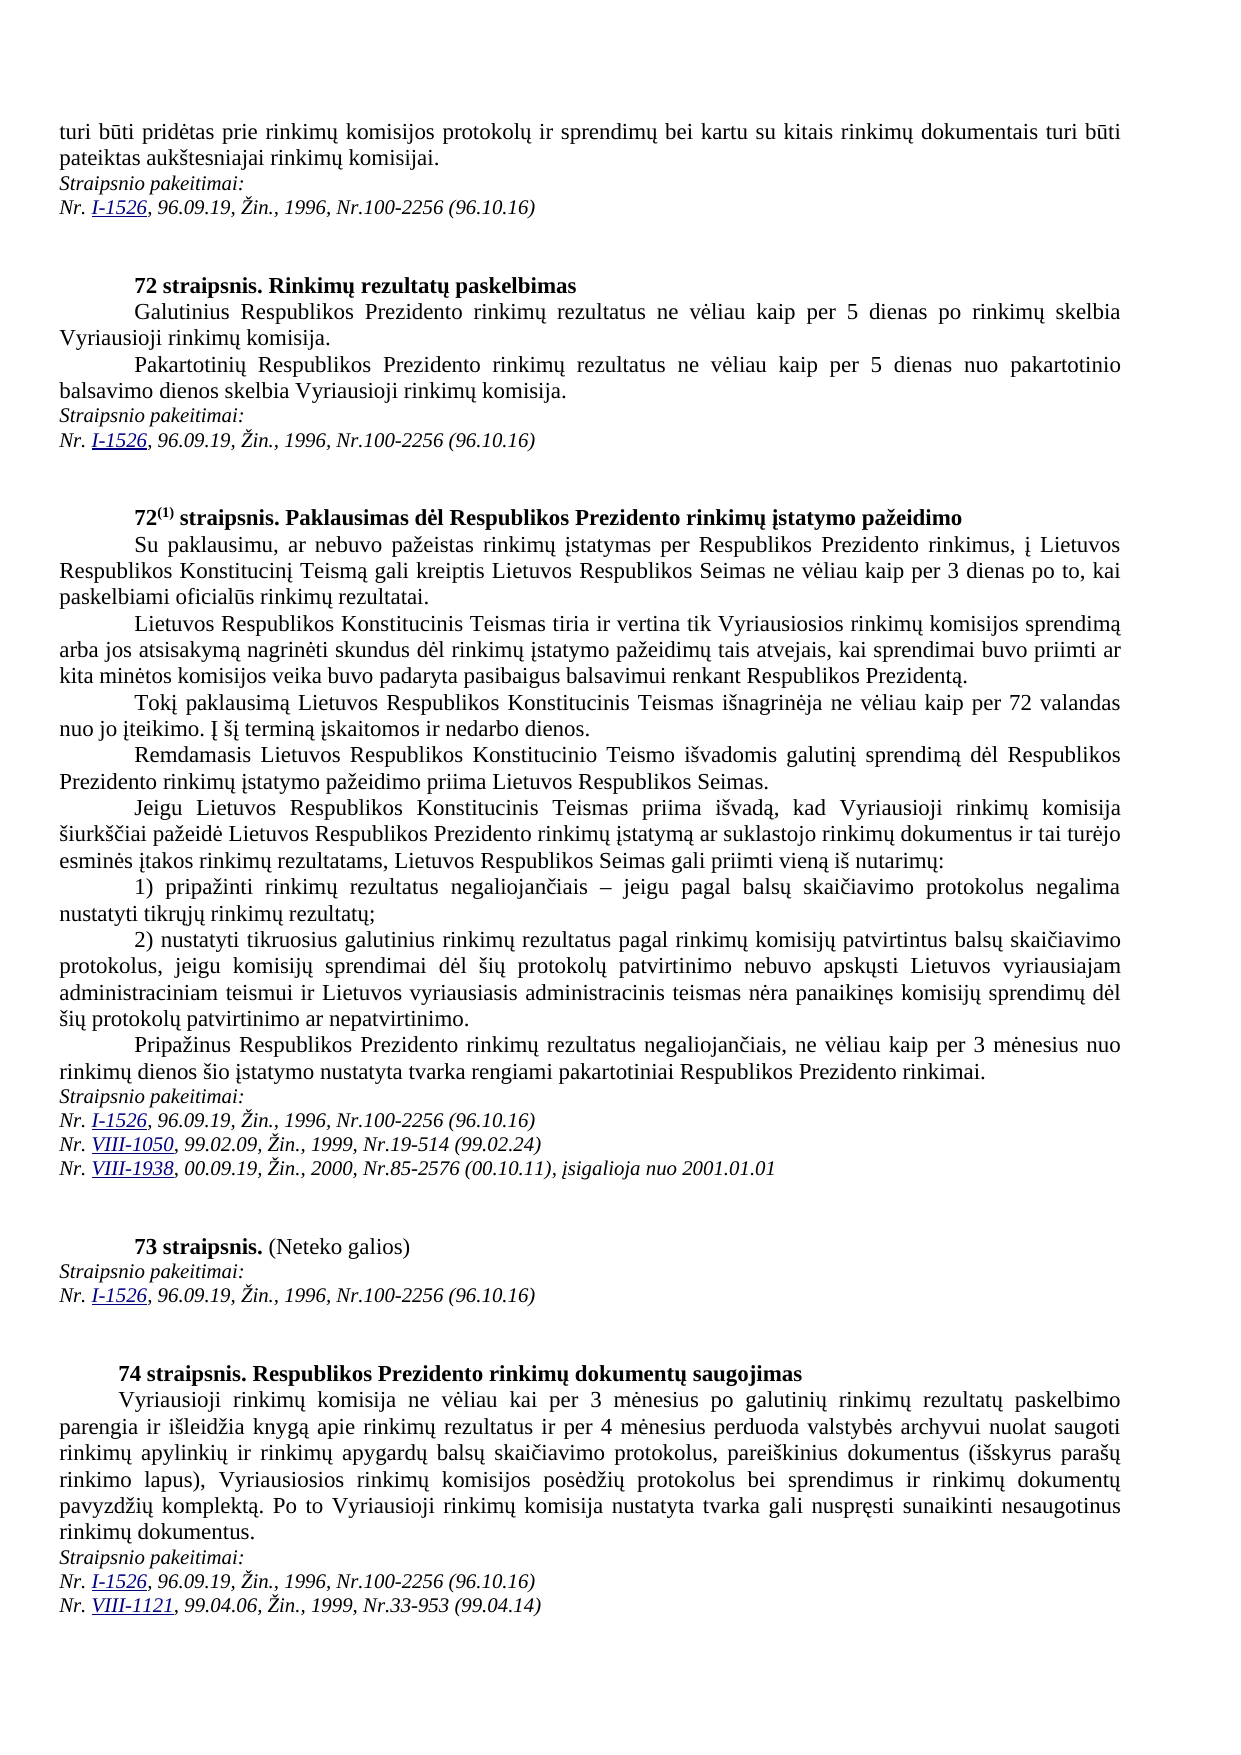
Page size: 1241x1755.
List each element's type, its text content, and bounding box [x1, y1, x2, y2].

text Straipsnio pakeitimai: [59, 1545, 1122, 1569]
text Pripažinus Respublikos Prezidento rinkimų rezultatus negaliojančiais, ne vėliau kaip per 3 mėnesius nuo rinkimų dienos šio įstatymo nustatyta tvarka rengiami pakartotiniai Respublikos Prezidento rinkimai. [59, 1031, 1122, 1084]
text Straipsnio pakeitimai: [59, 403, 1122, 427]
text Nr. I-1526, 96.09.19, Žin., 1996, Nr.100-2256 (96.10.16) [59, 195, 1122, 219]
text Straipsnio pakeitimai: [59, 1084, 1122, 1108]
text Nr. I-1526, 96.09.19, Žin., 1996, Nr.100-2256 (96.10.16) [59, 427, 1122, 452]
text 72 straipsnis. Rinkimų rezultatų paskelbimas [59, 272, 1122, 298]
text Straipsnio pakeitimai: [59, 1259, 1122, 1283]
text turi būti pridėtas prie rinkimų komisijos protokolų ir sprendimų bei kartu su kitais rinkimų dokumentais turi būti pateiktas aukštesniajai rinkimų komisijai. [59, 118, 1122, 171]
text Su paklausimu, ar nebuvo pažeistas rinkimų įstatymas per Respublikos Prezidento rinkimus, į Lietuvos Respublikos Konstitucinį Teismą gali kreiptis Lietuvos Respublikos Seimas ne vėliau kaip per 3 dienas po to, kai paskelbiami oficialūs rinkimų rezultatai. [59, 531, 1122, 610]
text Nr. VIII-1121, 99.04.06, Žin., 1999, Nr.33-953 (99.04.14) [59, 1593, 1122, 1617]
text Pakartotinių Respublikos Prezidento rinkimų rezultatus ne vėliau kaip per 5 dienas nuo pakartotinio balsavimo dienos skelbia Vyriausioji rinkimų komisija. [59, 351, 1122, 403]
text 74 straipsnis. Respublikos Prezidento rinkimų dokumentų saugojimas [59, 1360, 1122, 1387]
text Remdamasis Lietuvos Respublikos Konstitucinio Teismo išvadomis galutinį sprendimą dėl Respublikos Prezidento rinkimų įstatymo pažeidimo priima Lietuvos Respublikos Seimas. [59, 741, 1122, 794]
text Vyriausioji rinkimų komisija ne vėliau kai per 3 mėnesius po galutinių rinkimų rezultatų paskelbimo parengia ir išleidžia knygą apie rinkimų rezultatus ir per 4 mėnesius perduoda valstybės archyvui nuolat saugoti rinkimų apylinkių ir rinkimų apygardų balsų skaičiavimo protokolus, pareiškinius dokumentus (išskyrus parašų rinkimo lapus), Vyriausiosios rinkimų komisijos posėdžių protokolus bei sprendimus ir rinkimų dokumentų pavyzdžių komplektą. Po to Vyriausioji rinkimų komisija nustatyta tvarka gali nuspręsti sunaikinti nesaugotinus rinkimų dokumentus. [59, 1387, 1122, 1545]
text Nr. VIII-1938, 00.09.19, Žin., 2000, Nr.85-2576 (00.10.11), įsigalioja nuo 2001.01.01 [59, 1156, 1122, 1180]
text Nr. I-1526, 96.09.19, Žin., 1996, Nr.100-2256 (96.10.16) [59, 1283, 1122, 1307]
text 2) nustatyti tikruosius galutinius rinkimų rezultatus pagal rinkimų komisijų patvirtintus balsų skaičiavimo protokolus, jeigu komisijų sprendimai dėl šių protokolų patvirtinimo nebuvo apskųsti Lietuvos vyriausiajam administraciniam teismui ir Lietuvos vyriausiasis administracinis teismas nėra panaikinęs komisijų sprendimų dėl šių protokolų patvirtinimo ar nepatvirtinimo. [59, 926, 1122, 1031]
text 1) pripažinti rinkimų rezultatus negaliojančiais – jeigu pagal balsų skaičiavimo protokolus negalima nustatyti tikrųjų rinkimų rezultatų; [59, 873, 1122, 926]
text Nr. VIII-1050, 99.02.09, Žin., 1999, Nr.19-514 (99.02.24) [59, 1132, 1122, 1156]
text Tokį paklausimą Lietuvos Respublikos Konstitucinis Teismas išnagrinėja ne vėliau kaip per 72 valandas nuo jo įteikimo. Į šį terminą įskaitomos ir nedarbo dienos. [59, 689, 1122, 741]
text Nr. I-1526, 96.09.19, Žin., 1996, Nr.100-2256 (96.10.16) [59, 1569, 1122, 1593]
text Jeigu Lietuvos Respublikos Konstitucinis Teismas priima išvadą, kad Vyriausioji rinkimų komisija šiurkščiai pažeidė Lietuvos Respublikos Prezidento rinkimų įstatymą ar suklastojo rinkimų dokumentus ir tai turėjo esminės įtakos rinkimų rezultatams, Lietuvos Respublikos Seimas gali priimti vieną iš nutarimų: [59, 794, 1122, 873]
text Lietuvos Respublikos Konstitucinis Teismas tiria ir vertina tik Vyriausiosios rinkimų komisijos sprendimą arba jos atsisakymą nagrinėti skundus dėl rinkimų įstatymo pažeidimų tais atvejais, kai sprendimai buvo priimti ar kita minėtos komisijos veika buvo padaryta pasibaigus balsavimui renkant Respublikos Prezidentą. [59, 610, 1122, 689]
text Nr. I-1526, 96.09.19, Žin., 1996, Nr.100-2256 (96.10.16) [59, 1108, 1122, 1132]
text Straipsnio pakeitimai: [59, 171, 1122, 195]
text 73 straipsnis. (Neteko galios) [59, 1233, 1122, 1259]
text Galutinius Respublikos Prezidento rinkimų rezultatus ne vėliau kaip per 5 dienas po rinkimų skelbia Vyriausioji rinkimų komisija. [59, 298, 1122, 351]
text 72(1) straipsnis. Paklausimas dėl Respublikos Prezidento rinkimų įstatymo pažeidimo [59, 504, 1122, 531]
